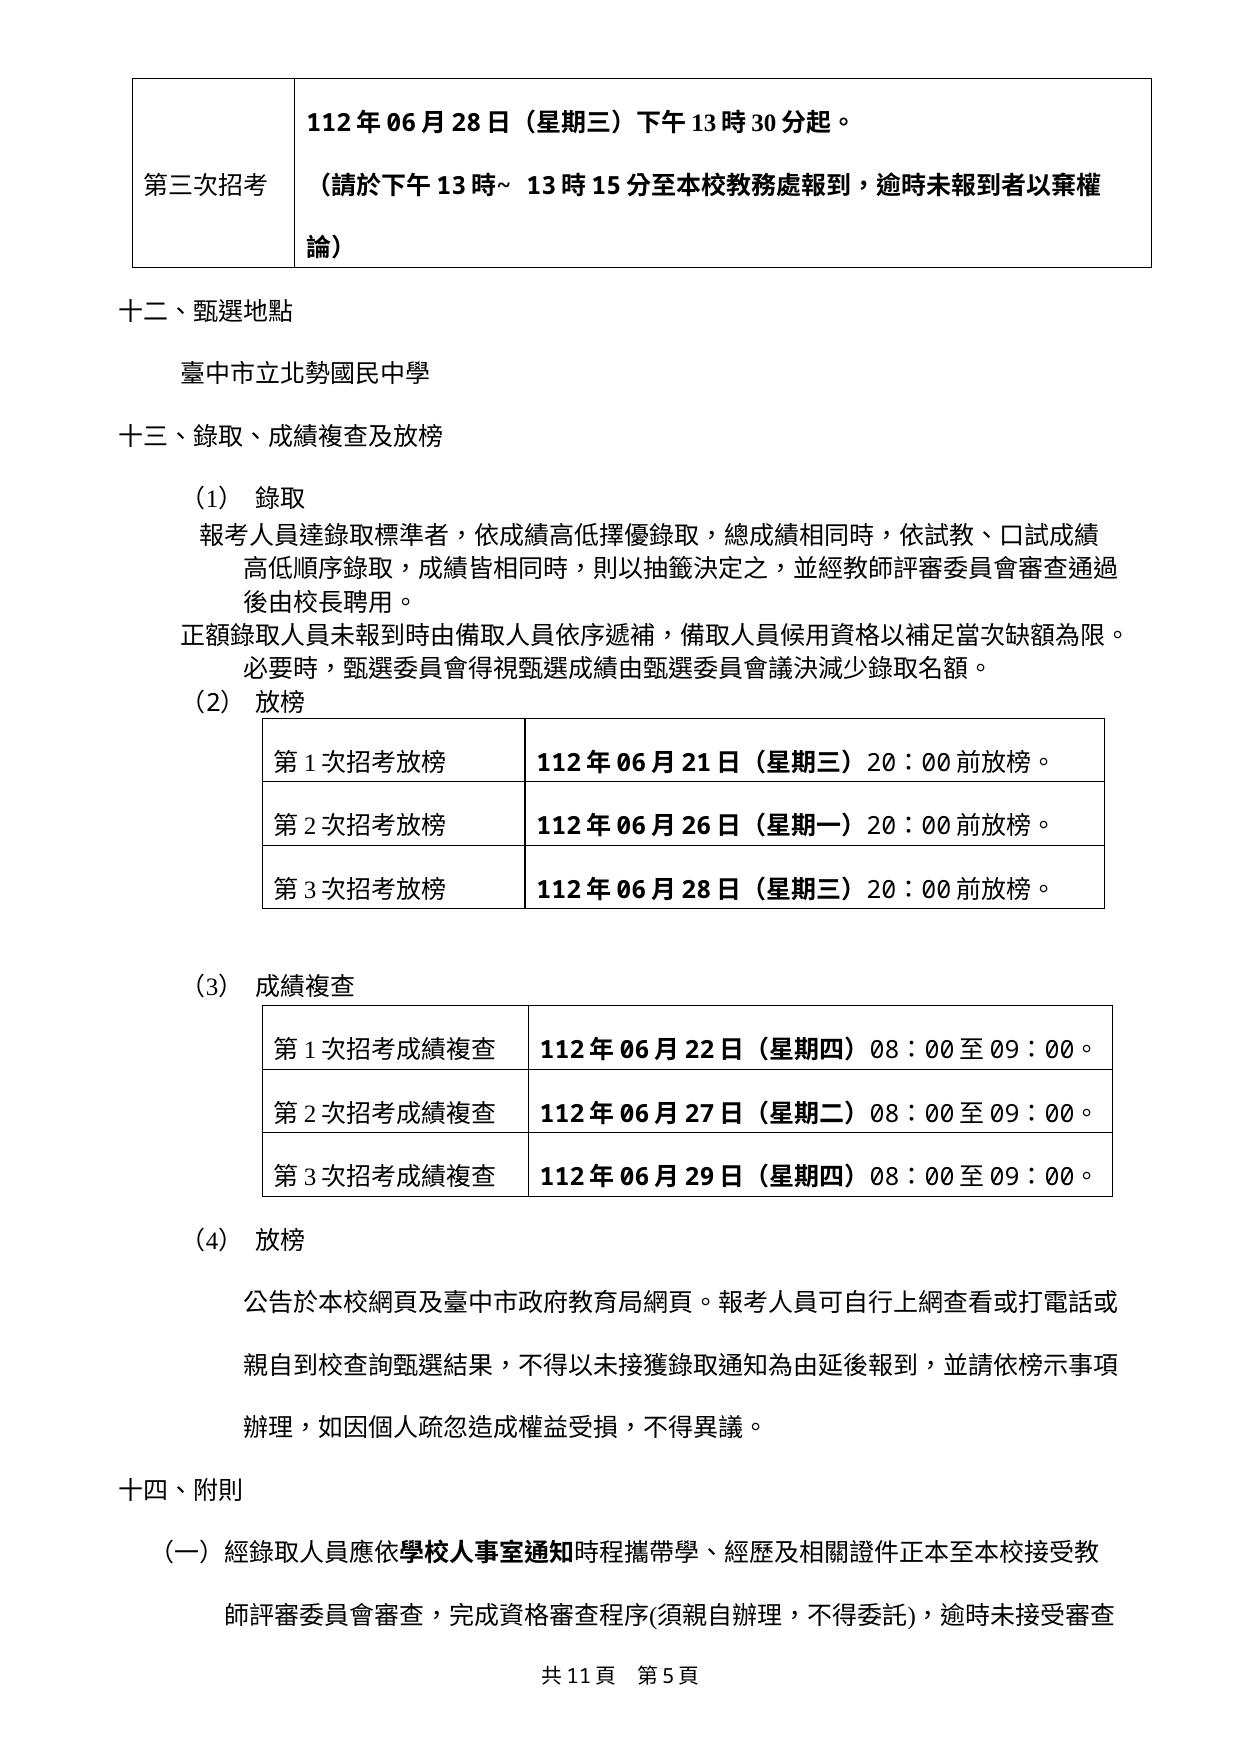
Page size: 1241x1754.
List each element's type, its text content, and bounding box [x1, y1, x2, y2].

text 十三、錄取、成績複查及放榜 [118, 393, 1122, 455]
text （一）經錄取人員應依學校人事室通知時程攜帶學、經歷及相關證件正本至本校接受教師評審委員會審查，完成資格審查程序(須親自辦理，不得委託)，逾時未接受審查 [149, 1509, 1122, 1634]
table_cell 第2次招考成績複查 [263, 1070, 528, 1132]
table_cell 第3次招考成績複查 [263, 1133, 528, 1196]
table_cell 第三次招考 [133, 79, 294, 267]
text 十二、甄選地點 [118, 268, 1122, 330]
list 放榜 [181, 1197, 1122, 1259]
table_cell 112年06月26日（星期一）20：00前放榜。 [526, 782, 1104, 845]
table_header 112年06月22日（星期四）08：00至09：00。 [529, 1006, 1112, 1069]
text 十四、附則 [118, 1447, 1122, 1509]
text 正額錄取人員未報到時由備取人員依序遞補，備取人員候用資格以補足當次缺額為限。必要時，甄選委員會得視甄選成績由甄選委員會議決減少錄取名額。 [118, 618, 1122, 684]
table_cell 112年06月27日（星期二）08：00至09：00。 [529, 1070, 1112, 1132]
text 公告於本校網頁及臺中市政府教育局網頁。報考人員可自行上網查看或打電話或親自到校查詢甄選結果，不得以未接獲錄取通知為由延後報到，並請依榜示事項辦理，如因個人疏忽造成權益受損，不得異議。 [243, 1259, 1122, 1447]
table_header 第1次招考成績複查 [263, 1006, 528, 1069]
table_header 112年06月21日（星期三）20：00前放榜。 [526, 719, 1104, 781]
table_cell 112年06月29日（星期四）08：00至09：00。 [529, 1133, 1112, 1196]
table_header 第1次招考放榜 [263, 719, 524, 781]
table_cell 112年06月28日（星期三）下午13時30分起。 （請於下午13時~ 13時15分至本校教務處報到，逾時未報到者以棄權論） [295, 79, 1151, 267]
list 成績複查 [181, 943, 1122, 1005]
table_cell 第3次招考放榜 [263, 846, 524, 908]
list 錄取 [181, 455, 1122, 518]
text 報考人員達錄取標準者，依成績高低擇優錄取，總成績相同時，依試教、口試成績高低順序錄取，成績皆相同時，則以抽籤決定之，並經教師評審委員會審查通過後由校長聘用。 [156, 518, 1122, 618]
table_cell 第2次招考放榜 [263, 782, 524, 845]
text 臺中市立北勢國民中學 [181, 330, 1122, 393]
list 放榜 [181, 684, 1122, 718]
table_cell 112年06月28日（星期三）20：00前放榜。 [526, 846, 1104, 908]
